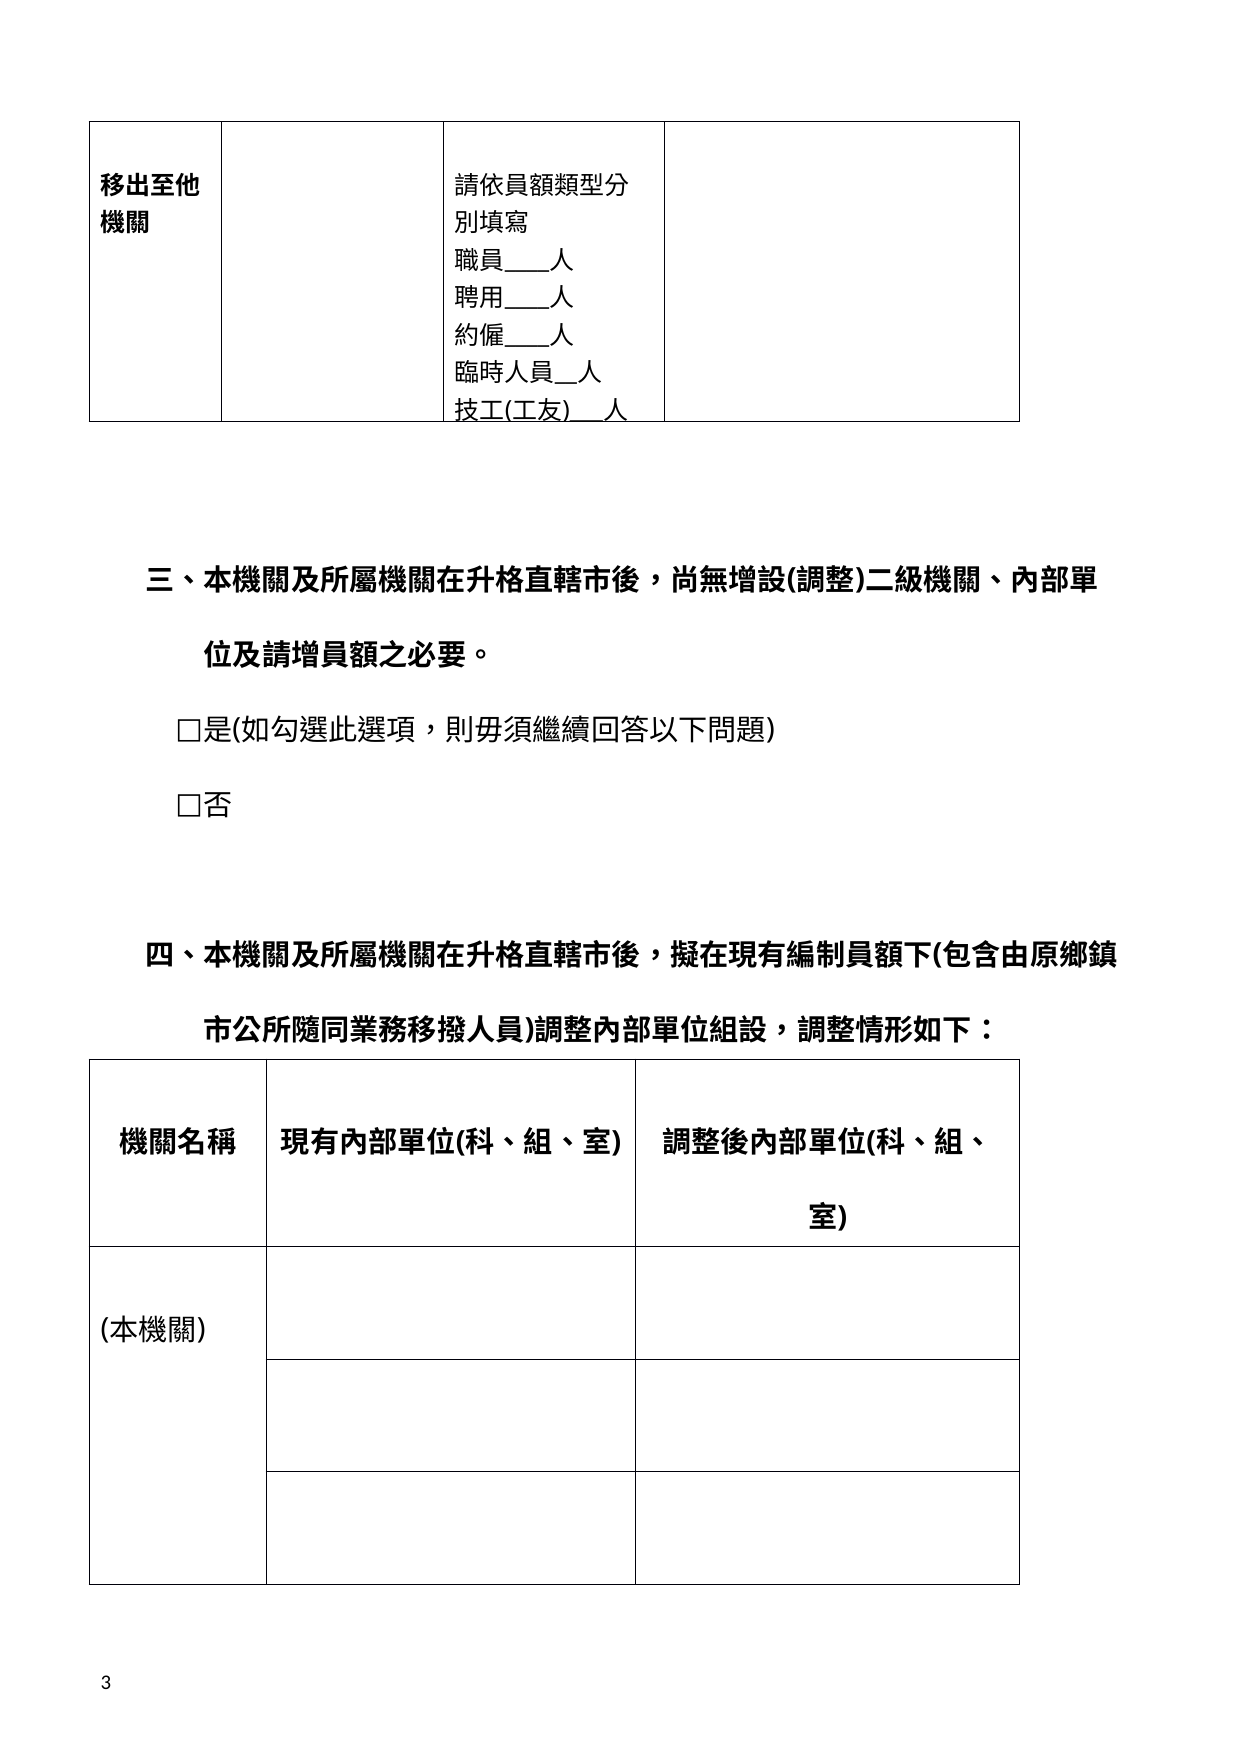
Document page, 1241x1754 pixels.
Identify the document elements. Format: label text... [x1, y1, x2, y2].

table_cell [267, 1360, 635, 1471]
table_header 機關名稱 [90, 1060, 266, 1246]
table_cell [636, 1247, 1019, 1358]
text □否 [145, 758, 1122, 833]
table_cell 移出至他機關 [90, 122, 221, 421]
table_header 現有內部單位(科、組、室) [267, 1060, 635, 1246]
table_cell (本機關) [90, 1247, 266, 1583]
table_cell [636, 1472, 1019, 1583]
table_cell [665, 122, 1019, 421]
text □是(如勾選此選項，則毋須繼續回答以下問題) [145, 683, 1122, 758]
table_cell [267, 1472, 635, 1583]
table_cell [222, 122, 443, 421]
table_cell 請依員額類型分別填寫 職員____人 聘用____人 約僱____人 臨時人員__人 技工(工友)___人 [444, 122, 664, 421]
table_header 調整後內部單位(科、組、室) [636, 1060, 1019, 1246]
text 三、本機關及所屬機關在升格直轄市後，尚無增設(調整)二級機關、內部單位及請增員額之必要。 [145, 533, 1122, 683]
table_cell [636, 1360, 1019, 1471]
table_cell [267, 1247, 635, 1358]
text 四、本機關及所屬機關在升格直轄市後，擬在現有編制員額下(包含由原鄉鎮市公所隨同業務移撥人員)調整內部單位組設，調整情形如下： [145, 908, 1122, 1058]
